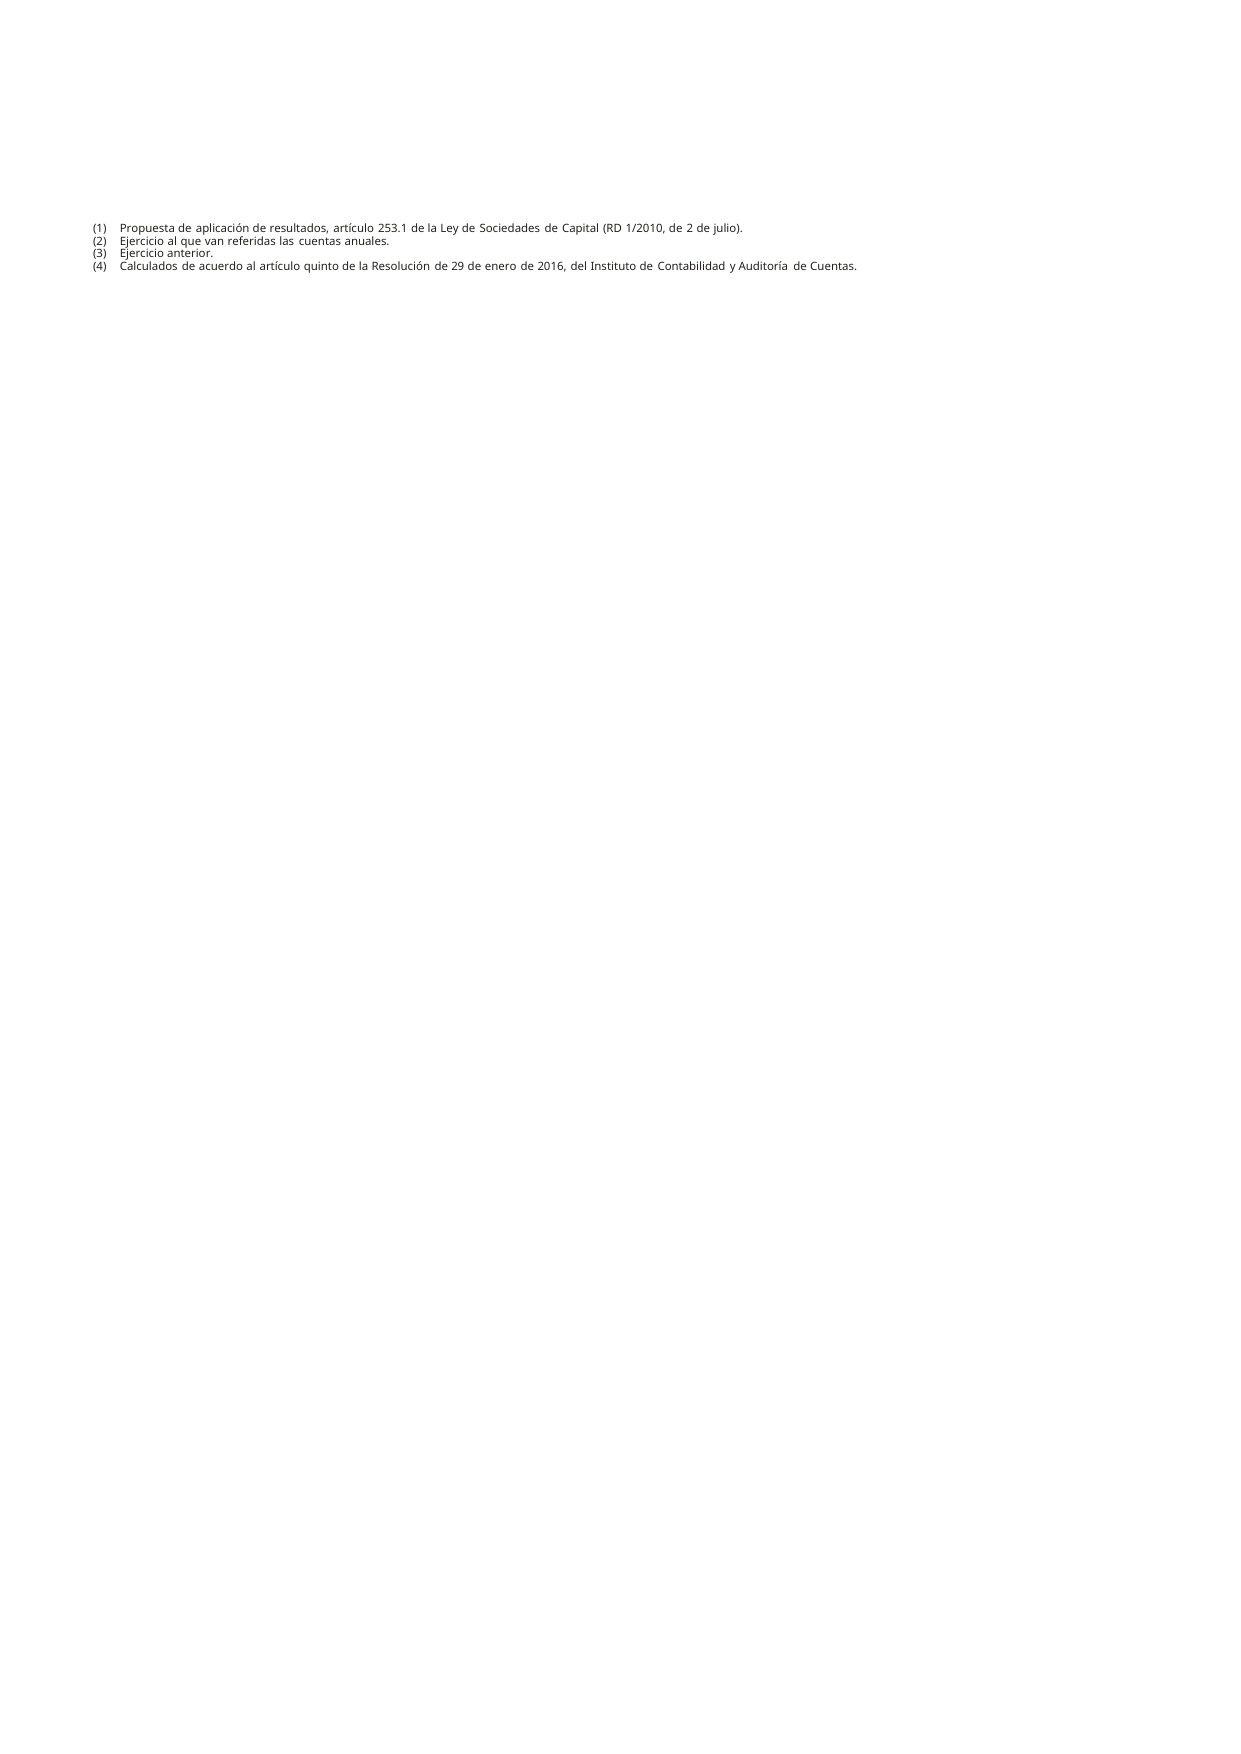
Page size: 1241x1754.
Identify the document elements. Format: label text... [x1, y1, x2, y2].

list Propuesta de aplicación de resultados, artículo 253.1 de la Ley de Sociedades de Capital (RD 1/2010, de 2 de julio). [93, 222, 1180, 235]
list Calculados de acuerdo al artículo quinto de la Resolución de 29 de enero de 2016, del Instituto de Contabilidad y Auditoría de Cuentas. [93, 260, 1180, 273]
list Ejercicio anterior. [93, 247, 1180, 260]
list Ejercicio al que van referidas las cuentas anuales. [93, 235, 1180, 247]
